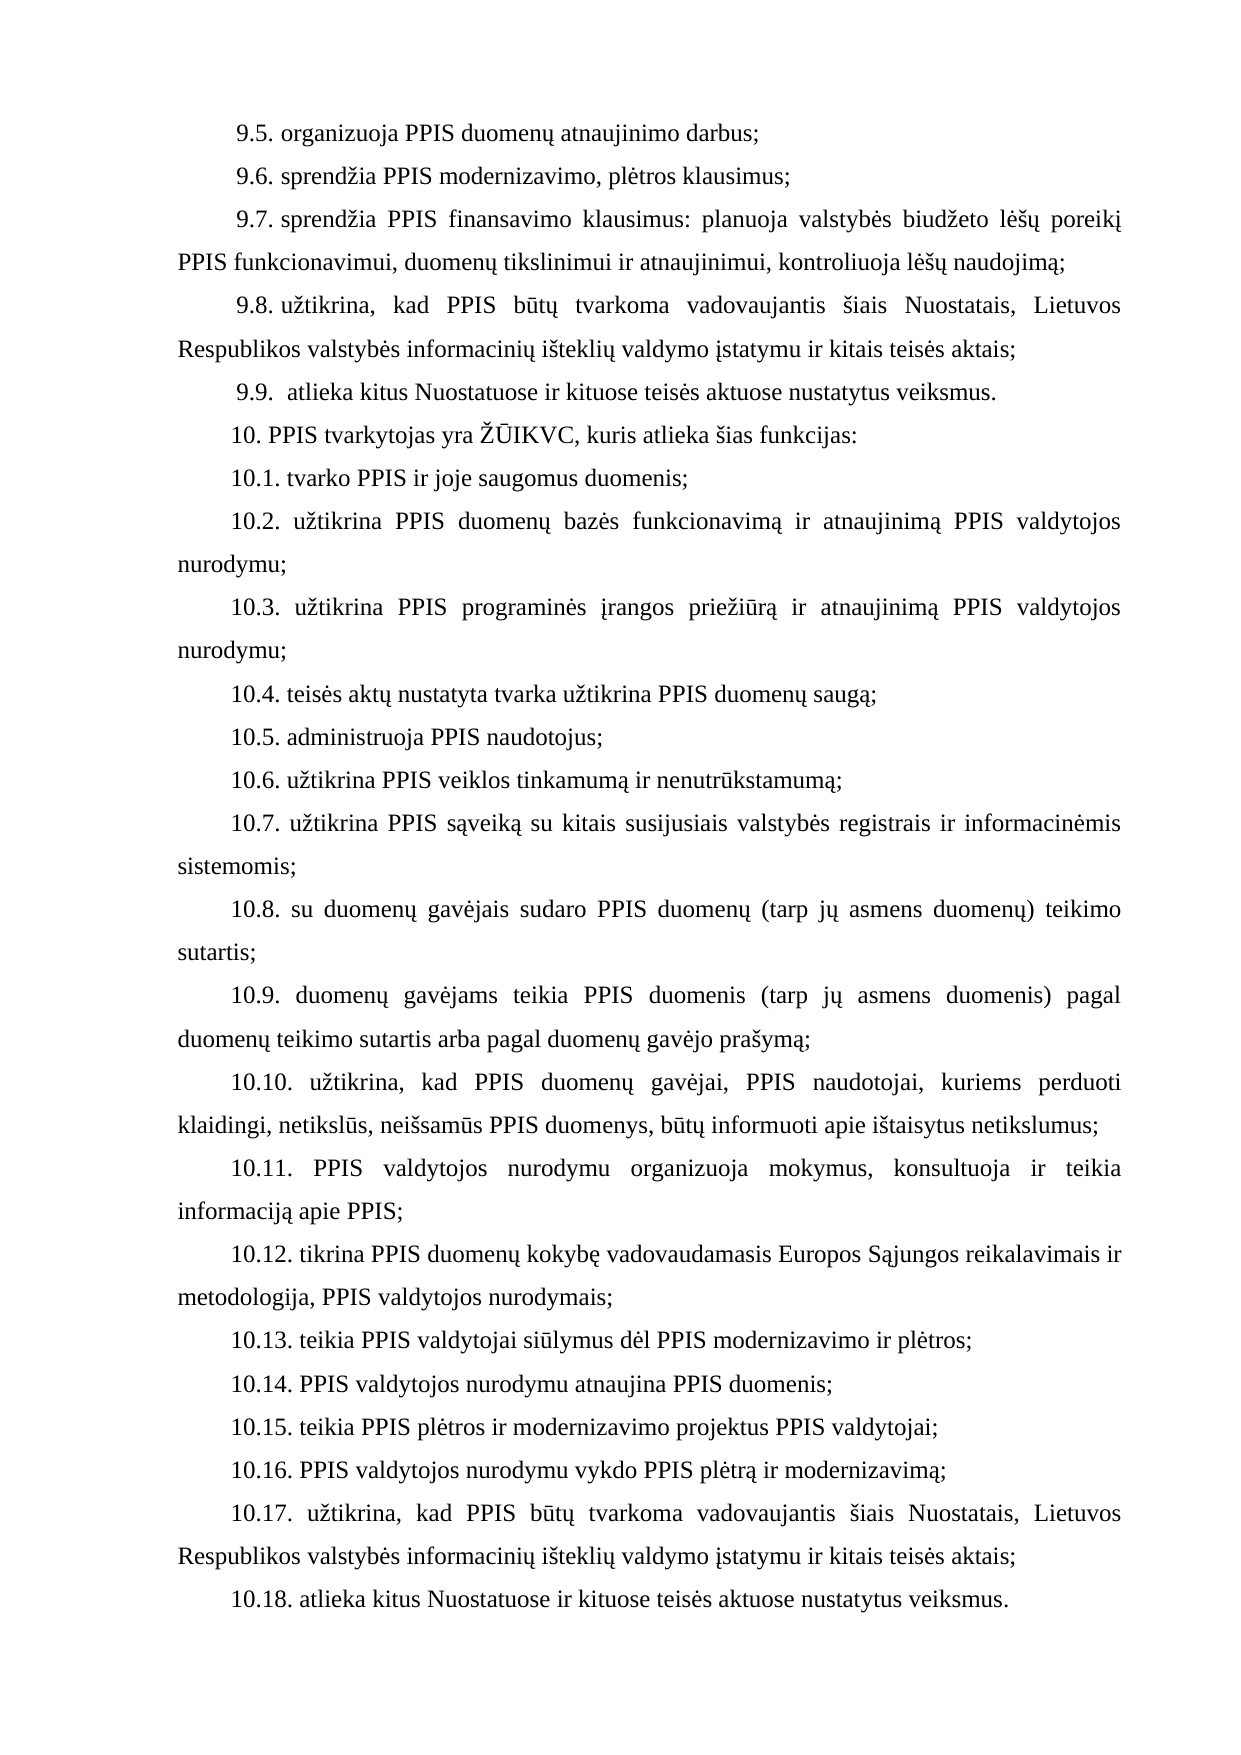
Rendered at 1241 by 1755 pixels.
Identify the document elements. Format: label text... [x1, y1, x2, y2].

text 10.3. užtikrina PPIS programinės įrangos priežiūrą ir atnaujinimą PPIS valdytojos nurodymu; [177, 592, 1122, 664]
text 10. PPIS tvarkytojas yra ŽŪIKVC, kuris atlieka šias funkcijas: [177, 420, 1122, 449]
text 10.14. PPIS valdytojos nurodymu atnaujina PPIS duomenis; [177, 1369, 1122, 1397]
text 9.5. organizuoja PPIS duomenų atnaujinimo darbus; [177, 118, 1122, 147]
text 10.1. tvarko PPIS ir joje saugomus duomenis; [177, 463, 1122, 492]
text 9.8. užtikrina, kad PPIS būtų tvarkoma vadovaujantis šiais Nuostatais, Lietuvos Respublikos valstybės informacinių išteklių valdymo įstatymu ir kitais teisės aktais; [177, 291, 1122, 362]
text 10.15. teikia PPIS plėtros ir modernizavimo projektus PPIS valdytojai; [177, 1412, 1122, 1441]
text 10.12. tikrina PPIS duomenų kokybę vadovaudamasis Europos Sąjungos reikalavimais ir metodologija, PPIS valdytojos nurodymais; [177, 1239, 1122, 1311]
text 10.9. duomenų gavėjams teikia PPIS duomenis (tarp jų asmens duomenis) pagal duomenų teikimo sutartis arba pagal duomenų gavėjo prašymą; [177, 981, 1122, 1052]
text 10.7. užtikrina PPIS sąveiką su kitais susijusiais valstybės registrais ir informacinėmis sistemomis; [177, 808, 1122, 880]
text 10.4. teisės aktų nustatyta tvarka užtikrina PPIS duomenų saugą; [177, 679, 1122, 707]
text 10.10. užtikrina, kad PPIS duomenų gavėjai, PPIS naudotojai, kuriems perduoti klaidingi, netikslūs, neišsamūs PPIS duomenys, būtų informuoti apie ištaisytus netikslumus; [177, 1067, 1122, 1139]
text 9.6. sprendžia PPIS modernizavimo, plėtros klausimus; [177, 161, 1122, 190]
text 10.13. teikia PPIS valdytojai siūlymus dėl PPIS modernizavimo ir plėtros; [177, 1326, 1122, 1354]
text 10.18. atlieka kitus Nuostatuose ir kituose teisės aktuose nustatytus veiksmus. [177, 1584, 1122, 1613]
text 9.9. atlieka kitus Nuostatuose ir kituose teisės aktuose nustatytus veiksmus. [177, 377, 1122, 406]
text 10.2. užtikrina PPIS duomenų bazės funkcionavimą ir atnaujinimą PPIS valdytojos nurodymu; [177, 506, 1122, 578]
text 9.7. sprendžia PPIS finansavimo klausimus: planuoja valstybės biudžeto lėšų poreikį PPIS funkcionavimui, duomenų tikslinimui ir atnaujinimui, kontroliuoja lėšų naudojimą; [177, 204, 1122, 276]
text 10.16. PPIS valdytojos nurodymu vykdo PPIS plėtrą ir modernizavimą; [177, 1455, 1122, 1484]
text 10.17. užtikrina, kad PPIS būtų tvarkoma vadovaujantis šiais Nuostatais, Lietuvos Respublikos valstybės informacinių išteklių valdymo įstatymu ir kitais teisės aktais; [177, 1498, 1122, 1570]
text 10.11. PPIS valdytojos nurodymu organizuoja mokymus, konsultuoja ir teikia informaciją apie PPIS; [177, 1153, 1122, 1225]
text 10.6. užtikrina PPIS veiklos tinkamumą ir nenutrūkstamumą; [177, 765, 1122, 794]
text 10.5. administruoja PPIS naudotojus; [177, 722, 1122, 751]
text 10.8. su duomenų gavėjais sudaro PPIS duomenų (tarp jų asmens duomenų) teikimo sutartis; [177, 894, 1122, 966]
